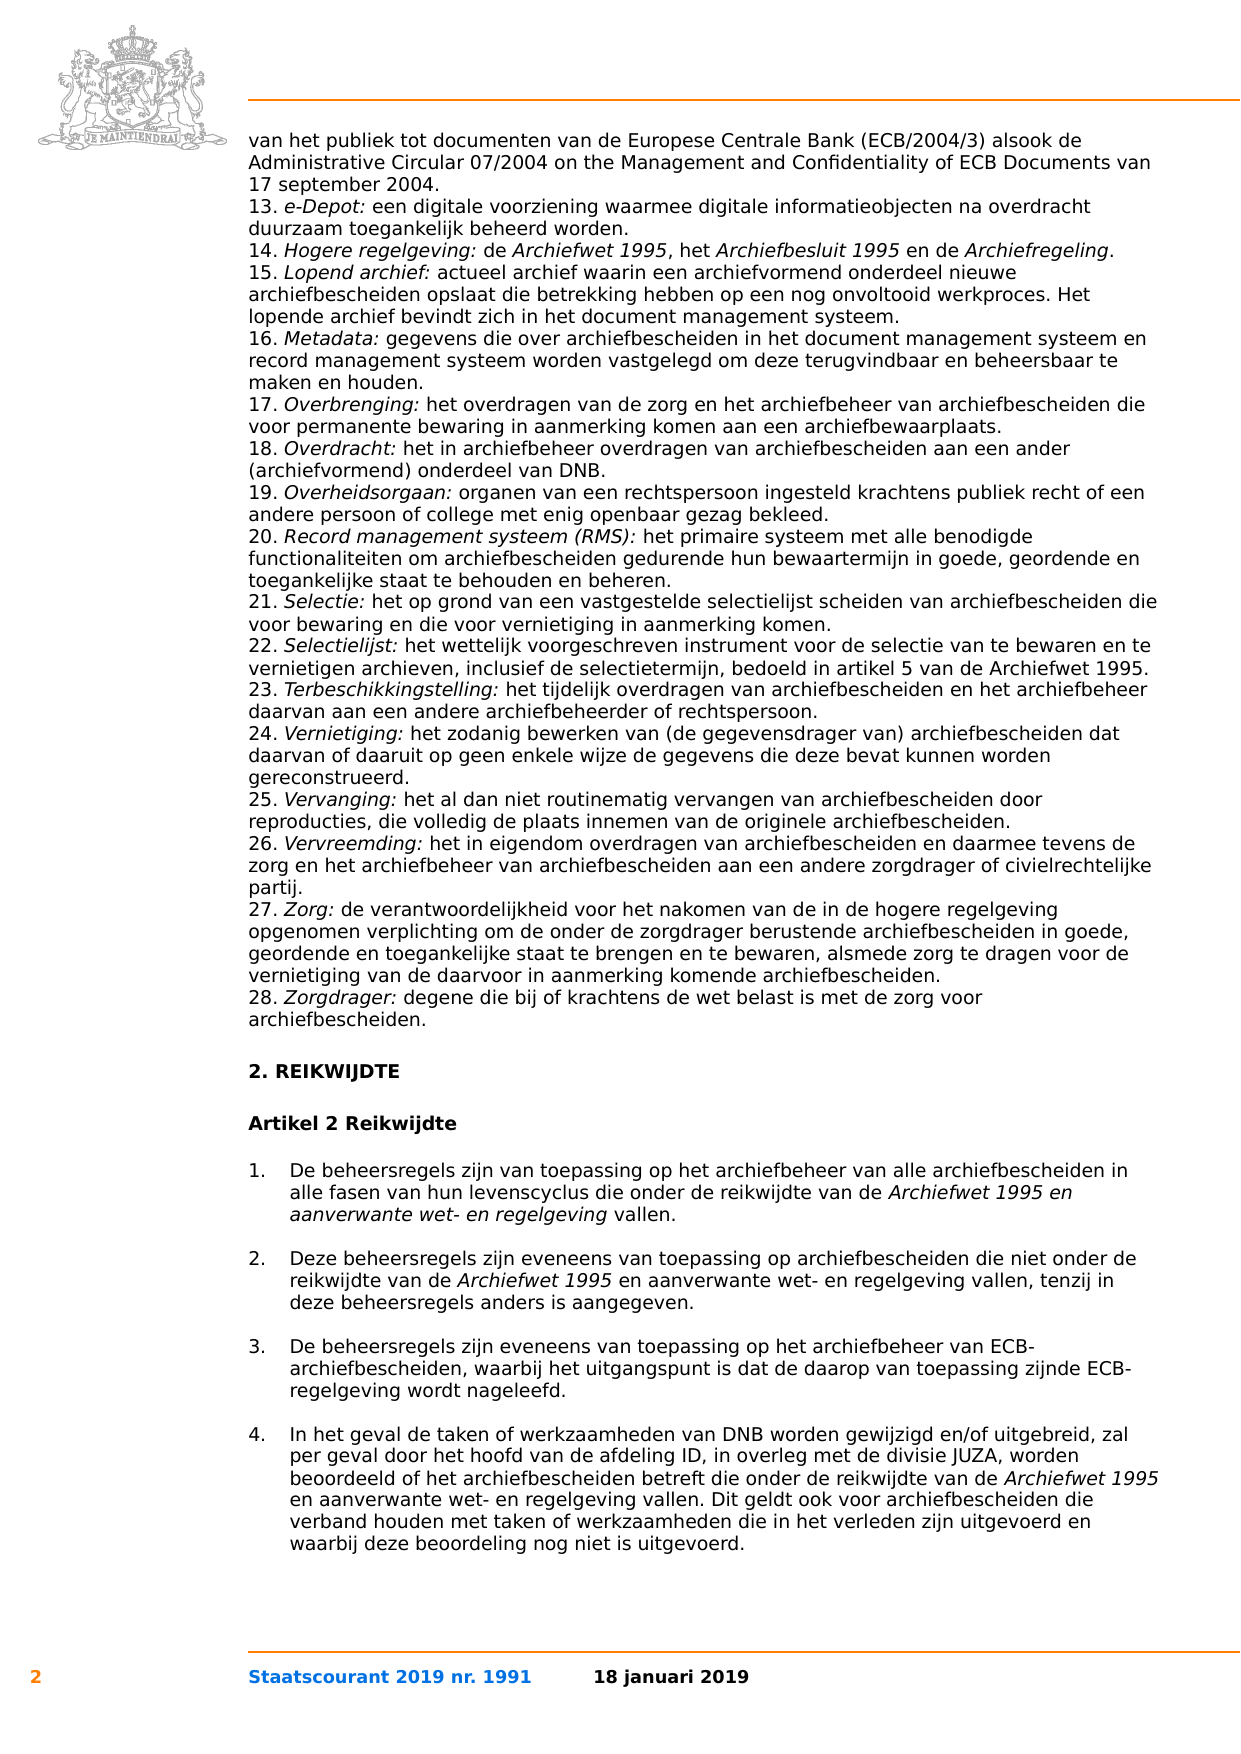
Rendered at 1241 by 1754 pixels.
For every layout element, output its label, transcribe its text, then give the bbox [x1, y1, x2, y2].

text 16. Metadata: gegevens die over archiefbescheiden in het document management systeem en record management systeem worden vastgelegd om deze terugvindbaar en beheersbaar te maken en houden. [248, 328, 1163, 394]
text 1. De beheersregels zijn van toepassing op het archiefbeheer van alle archiefbescheiden in alle fasen van hun levenscyclus die onder de reikwijdte van de Archiefwet 1995 en aanverwante wet- en regelgeving vallen. [248, 1160, 1163, 1226]
text 21. Selectie: het op grond van een vastgestelde selectielijst scheiden van archiefbescheiden die voor bewaring en die voor vernietiging in aanmerking komen. [248, 591, 1163, 635]
text van het publiek tot documenten van de Europese Centrale Bank (ECB/2004/3) alsook de Administrative Circular 07/2004 on the Management and Confidentiality of ECB Documents van 17 september 2004. [248, 130, 1163, 196]
text 13. e-Depot: een digitale voorziening waarmee digitale informatieobjecten na overdracht duurzaam toegankelijk beheerd worden. [248, 196, 1163, 240]
text 15. Lopend archief: actueel archief waarin een archiefvormend onderdeel nieuwe archiefbescheiden opslaat die betrekking hebben op een nog onvoltooid werkproces. Het lopende archief bevindt zich in het document management systeem. [248, 262, 1163, 328]
picture [38, 25, 227, 150]
text 19. Overheidsorgaan: organen van een rechtspersoon ingesteld krachtens publiek recht of een andere persoon of college met enig openbaar gezag bekleed. [248, 482, 1163, 526]
text 26. Vervreemding: het in eigendom overdragen van archiefbescheiden en daarmee tevens de zorg en het archiefbeheer van archiefbescheiden aan een andere zorgdrager of civielrechtelijke partij. [248, 833, 1163, 899]
text 27. Zorg: de verantwoordelijkheid voor het nakomen van de in de hogere regelgeving opgenomen verplichting om de onder de zorgdrager berustende archiefbescheiden in goede, geordende en toegankelijke staat te brengen en te bewaren, alsmede zorg te dragen voor de vernietiging van de daarvoor in aanmerking komende archiefbescheiden. [248, 899, 1163, 987]
text 17. Overbrenging: het overdragen van de zorg en het archiefbeheer van archiefbescheiden die voor permanente bewaring in aanmerking komen aan een archiefbewaarplaats. [248, 394, 1163, 438]
text 3. De beheersregels zijn eveneens van toepassing op het archiefbeheer van ECB-archiefbescheiden, waarbij het uitgangspunt is dat de daarop van toepassing zijnde ECB-regelgeving wordt nageleefd. [248, 1336, 1163, 1402]
text 25. Vervanging: het al dan niet routinematig vervangen van archiefbescheiden door reproducties, die volledig de plaats innemen van de originele archiefbescheiden. [248, 789, 1163, 833]
text 18. Overdracht: het in archiefbeheer overdragen van archiefbescheiden aan een ander (archiefvormend) onderdeel van DNB. [248, 438, 1163, 482]
text 14. Hogere regelgeving: de Archiefwet 1995, het Archiefbesluit 1995 en de Archiefregeling. [248, 240, 1163, 262]
subtitle 2. REIKWIJDTE [248, 1061, 1163, 1083]
text 2. Deze beheersregels zijn eveneens van toepassing op archiefbescheiden die niet onder de reikwijdte van de Archiefwet 1995 en aanverwante wet- en regelgeving vallen, tenzij in deze beheersregels anders is aangegeven. [248, 1248, 1163, 1314]
text 22. Selectielijst: het wettelijk voorgeschreven instrument voor de selectie van te bewaren en te vernietigen archieven, inclusief de selectietermijn, bedoeld in artikel 5 van de Archiefwet 1995. [248, 635, 1163, 679]
text 20. Record management systeem (RMS): het primaire systeem met alle benodigde functionaliteiten om archiefbescheiden gedurende hun bewaartermijn in goede, geordende en toegankelijke staat te behouden en beheren. [248, 526, 1163, 591]
subtitle Artikel 2 Reikwijdte [248, 1113, 1163, 1135]
text 24. Vernietiging: het zodanig bewerken van (de gegevensdrager van) archiefbescheiden dat daarvan of daaruit op geen enkele wijze de gegevens die deze bevat kunnen worden gereconstrueerd. [248, 723, 1163, 789]
text 28. Zorgdrager: degene die bij of krachtens de wet belast is met de zorg voor archiefbescheiden. [248, 987, 1163, 1031]
text 23. Terbeschikkingstelling: het tijdelijk overdragen van archiefbescheiden en het archiefbeheer daarvan aan een andere archiefbeheerder of rechtspersoon. [248, 679, 1163, 723]
text 4. In het geval de taken of werkzaamheden van DNB worden gewijzigd en/of uitgebreid, zal per geval door het hoofd van de afdeling ID, in overleg met de divisie JUZA, worden beoordeeld of het archiefbescheiden betreft die onder de reikwijdte van de Archiefwet 1995 en aanverwante wet- en regelgeving vallen. Dit geldt ook voor archiefbescheiden die verband houden met taken of werkzaamheden die in het verleden zijn uitgevoerd en waarbij deze beoordeling nog niet is uitgevoerd. [248, 1423, 1163, 1555]
